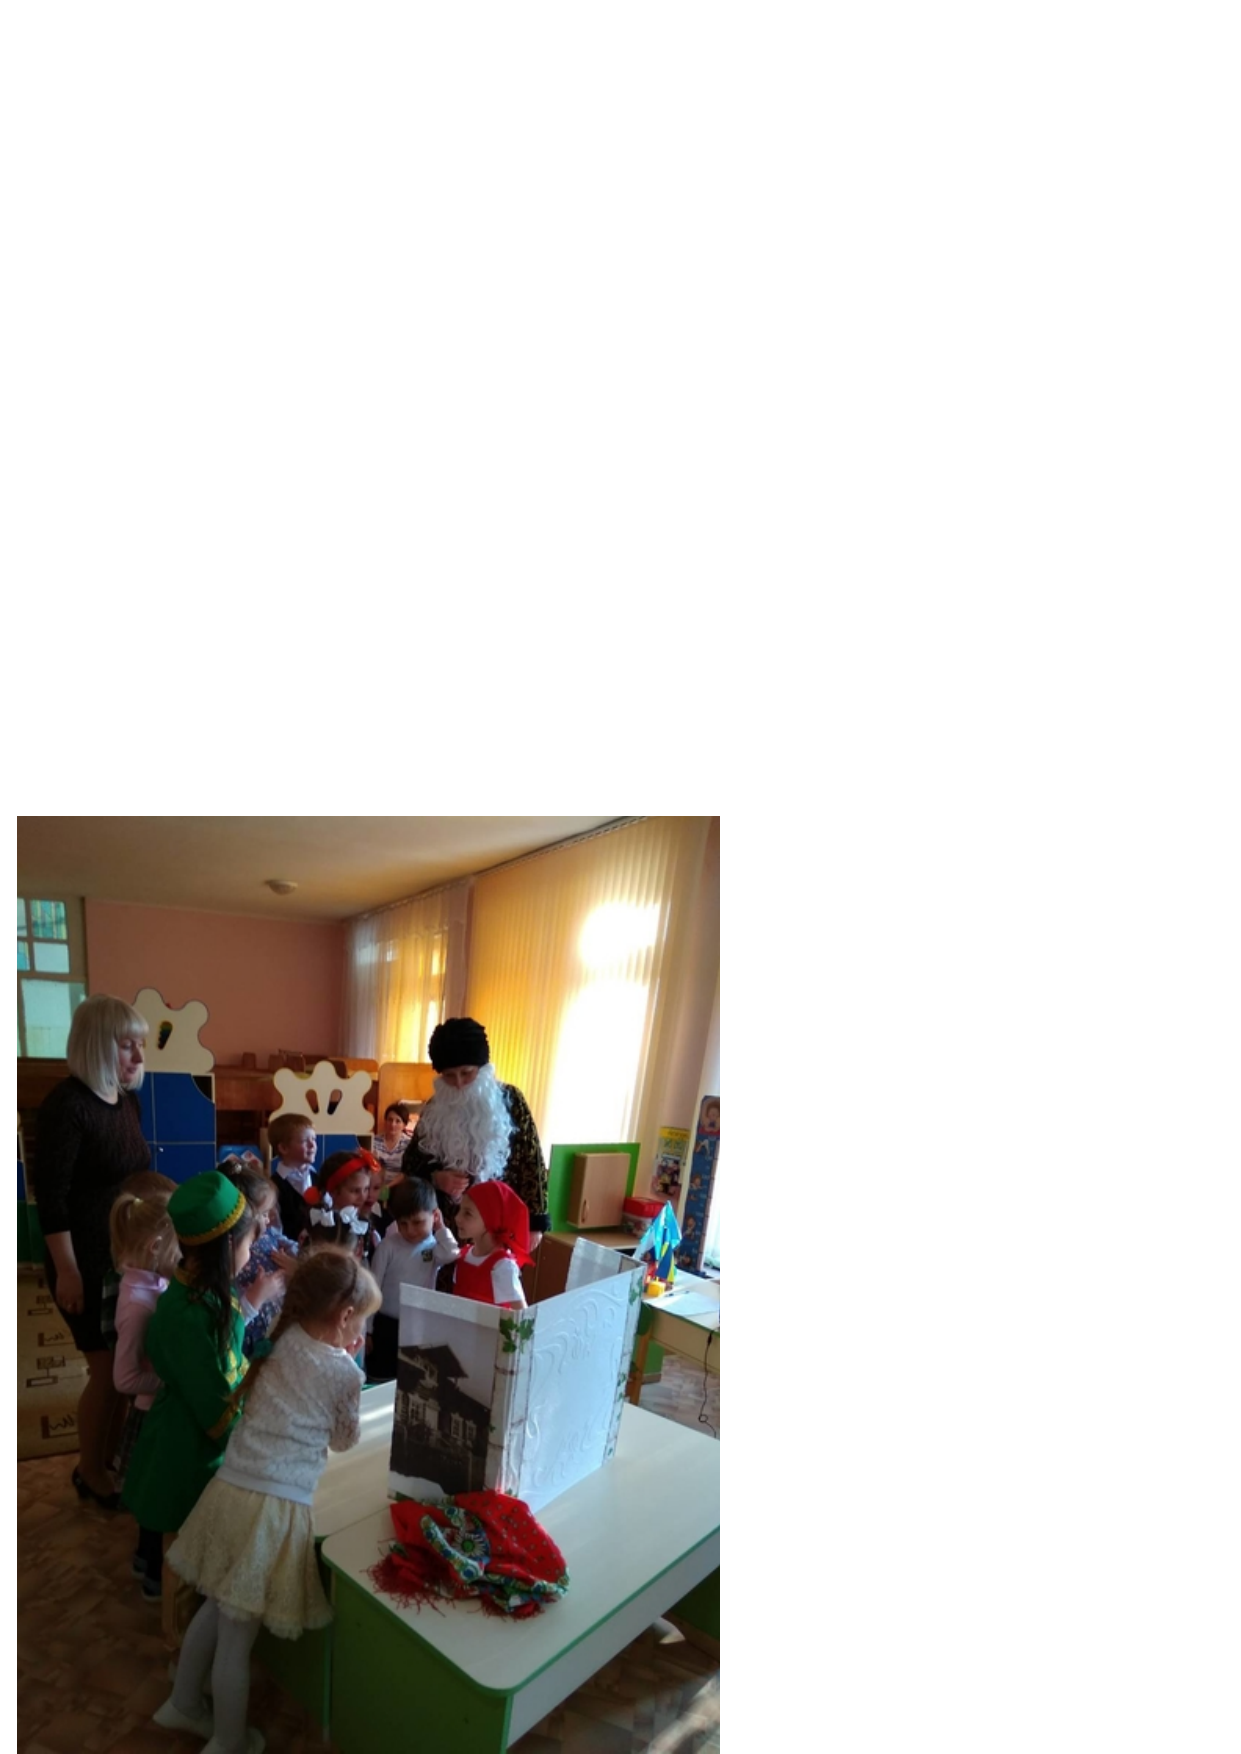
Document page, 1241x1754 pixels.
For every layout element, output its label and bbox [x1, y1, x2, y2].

picture [17, 816, 720, 1754]
